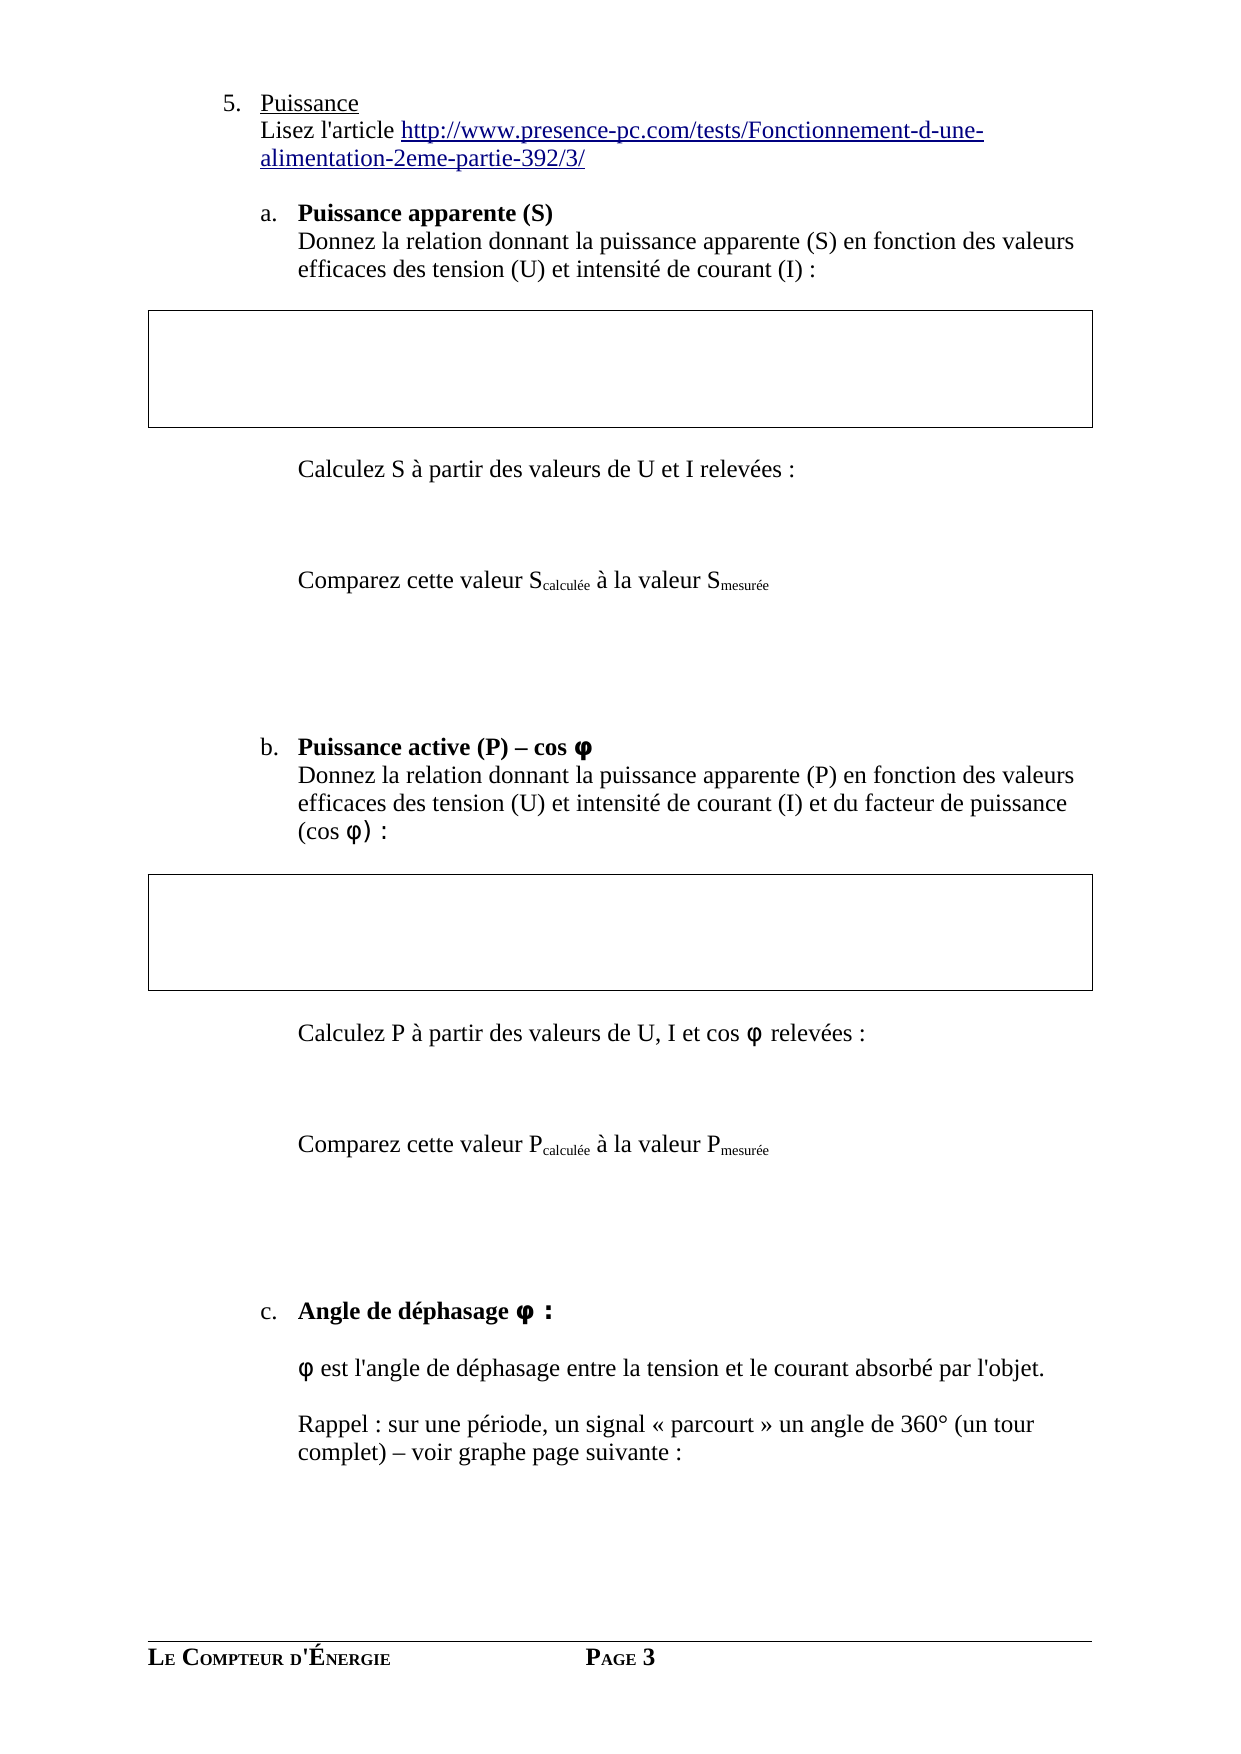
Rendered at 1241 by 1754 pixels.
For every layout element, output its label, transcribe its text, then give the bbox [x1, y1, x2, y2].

list Puissance Lisez l'article http://www.presence-pc.com/tests/Fonctionnement-d-une-alimentation-2eme-partie-392/3/ [223, 89, 1092, 172]
list Angle de déphasage φ : φ est l'angle de déphasage entre la tension et le courant absorbé par l'objet. Rappel : sur une période, un signal « parcourt » un angle de 360° (un tour complet) – voir graphe page suivante : [260, 1297, 1092, 1466]
list Puissance apparente (S) Donnez la relation donnant la puissance apparente (S) en fonction des valeurs efficaces des tension (U) et intensité de courant (I) : [260, 199, 1092, 310]
list Calculez P à partir des valeurs de U, I et cos φ relevées : Comparez cette valeur Pcalculée à la valeur Pmesurée [260, 991, 1092, 1297]
list Calculez S à partir des valeurs de U et I relevées : Comparez cette valeur Scalculée à la valeur Smesurée [260, 428, 1092, 732]
list Puissance active (P) – cos φ Donnez la relation donnant la puissance apparente (P) en fonction des valeurs efficaces des tension (U) et intensité de courant (I) et du facteur de puissance (cos φ) : [260, 732, 1092, 873]
